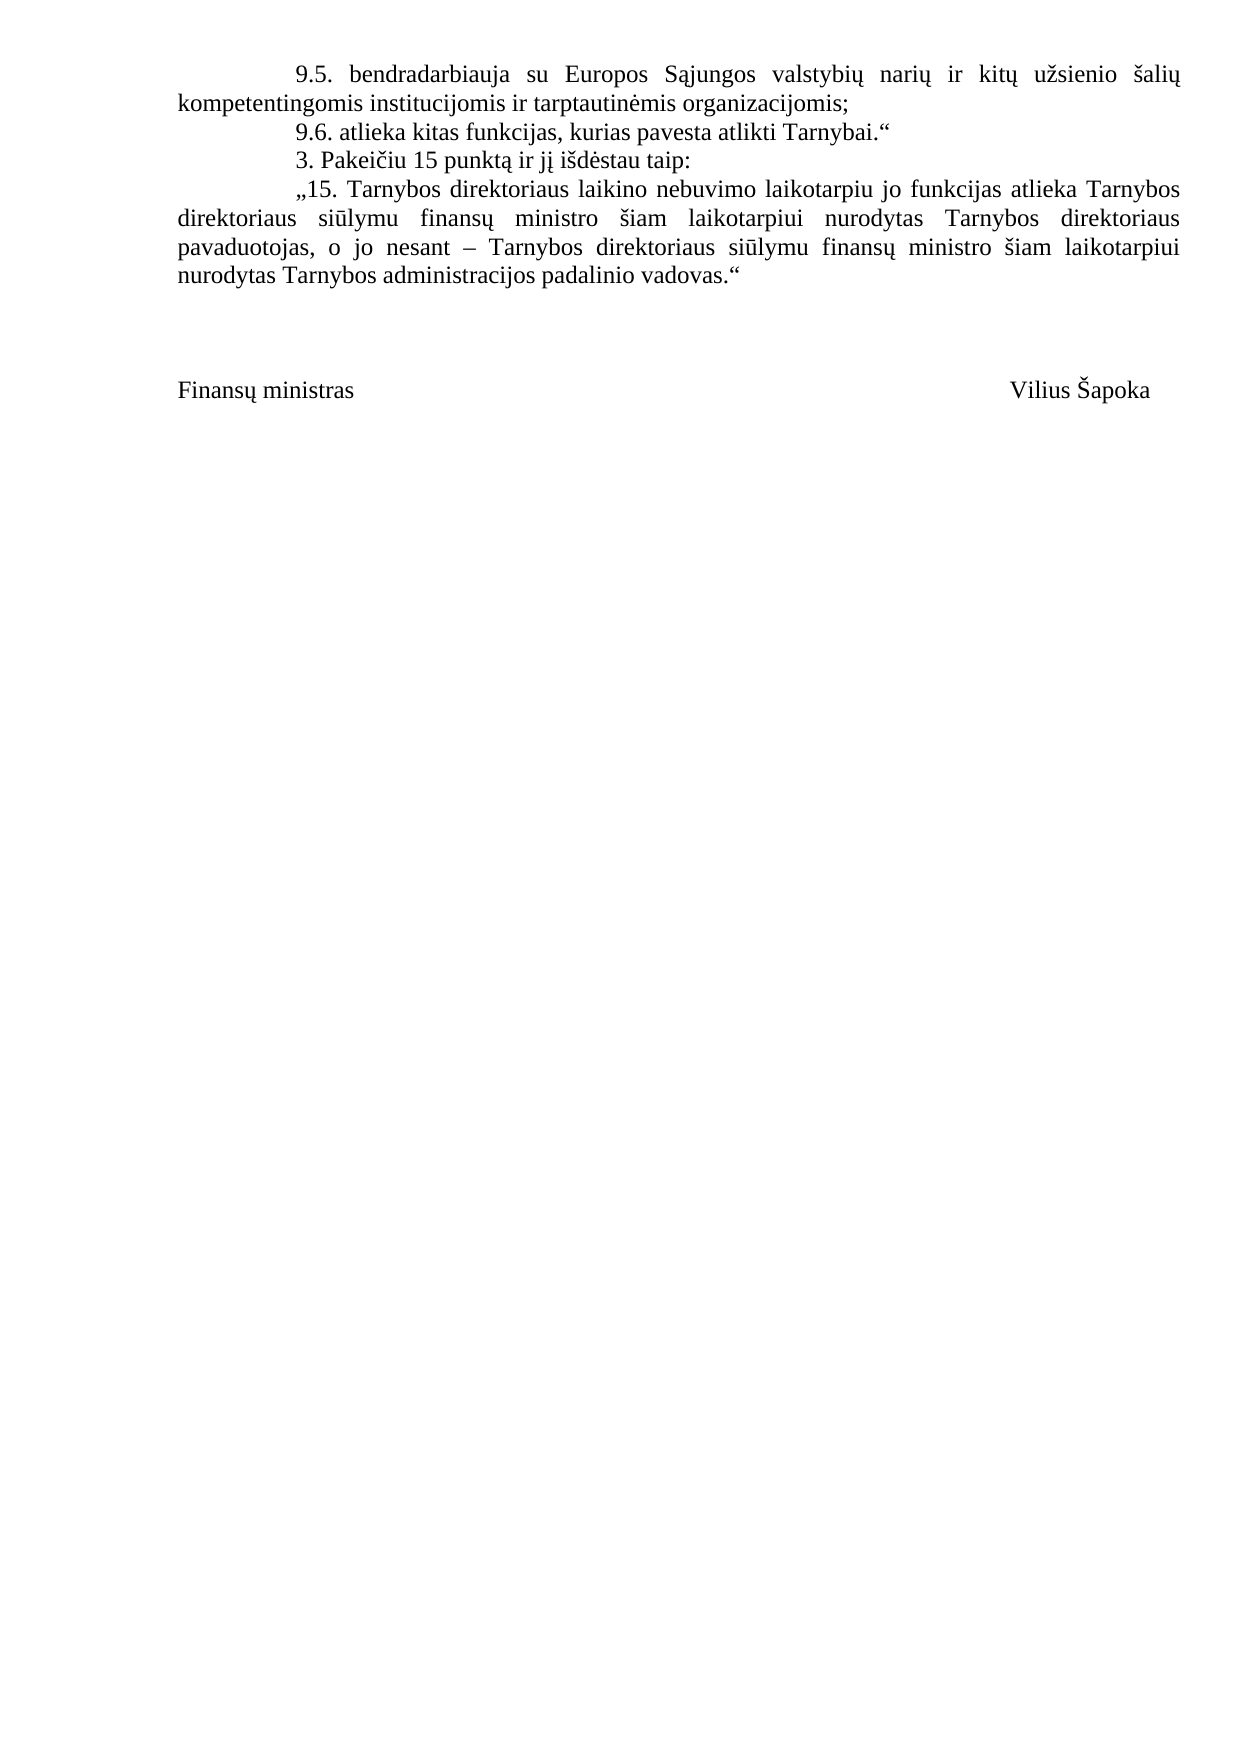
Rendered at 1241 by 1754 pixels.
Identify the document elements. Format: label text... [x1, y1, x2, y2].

text 9.5. bendradarbiauja su Europos Sąjungos valstybių narių ir kitų užsienio šalių kompetentingomis institucijomis ir tarptautinėmis organizacijomis; [177, 59, 1181, 117]
text 9.6. atlieka kitas funkcijas, kurias pavesta atlikti Tarnybai.“ [177, 117, 1181, 145]
text 3. Pakeičiu 15 punktą ir jį išdėstau taip: [177, 145, 1181, 174]
text Finansų ministras Vilius Šapoka [177, 375, 1181, 404]
text „15. Tarnybos direktoriaus laikino nebuvimo laikotarpiu jo funkcijas atlieka Tarnybos direktoriaus siūlymu finansų ministro šiam laikotarpiui nurodytas Tarnybos direktoriaus pavaduotojas, o jo nesant – Tarnybos direktoriaus siūlymu finansų ministro šiam laikotarpiui nurodytas Tarnybos administracijos padalinio vadovas.“ [177, 174, 1181, 289]
